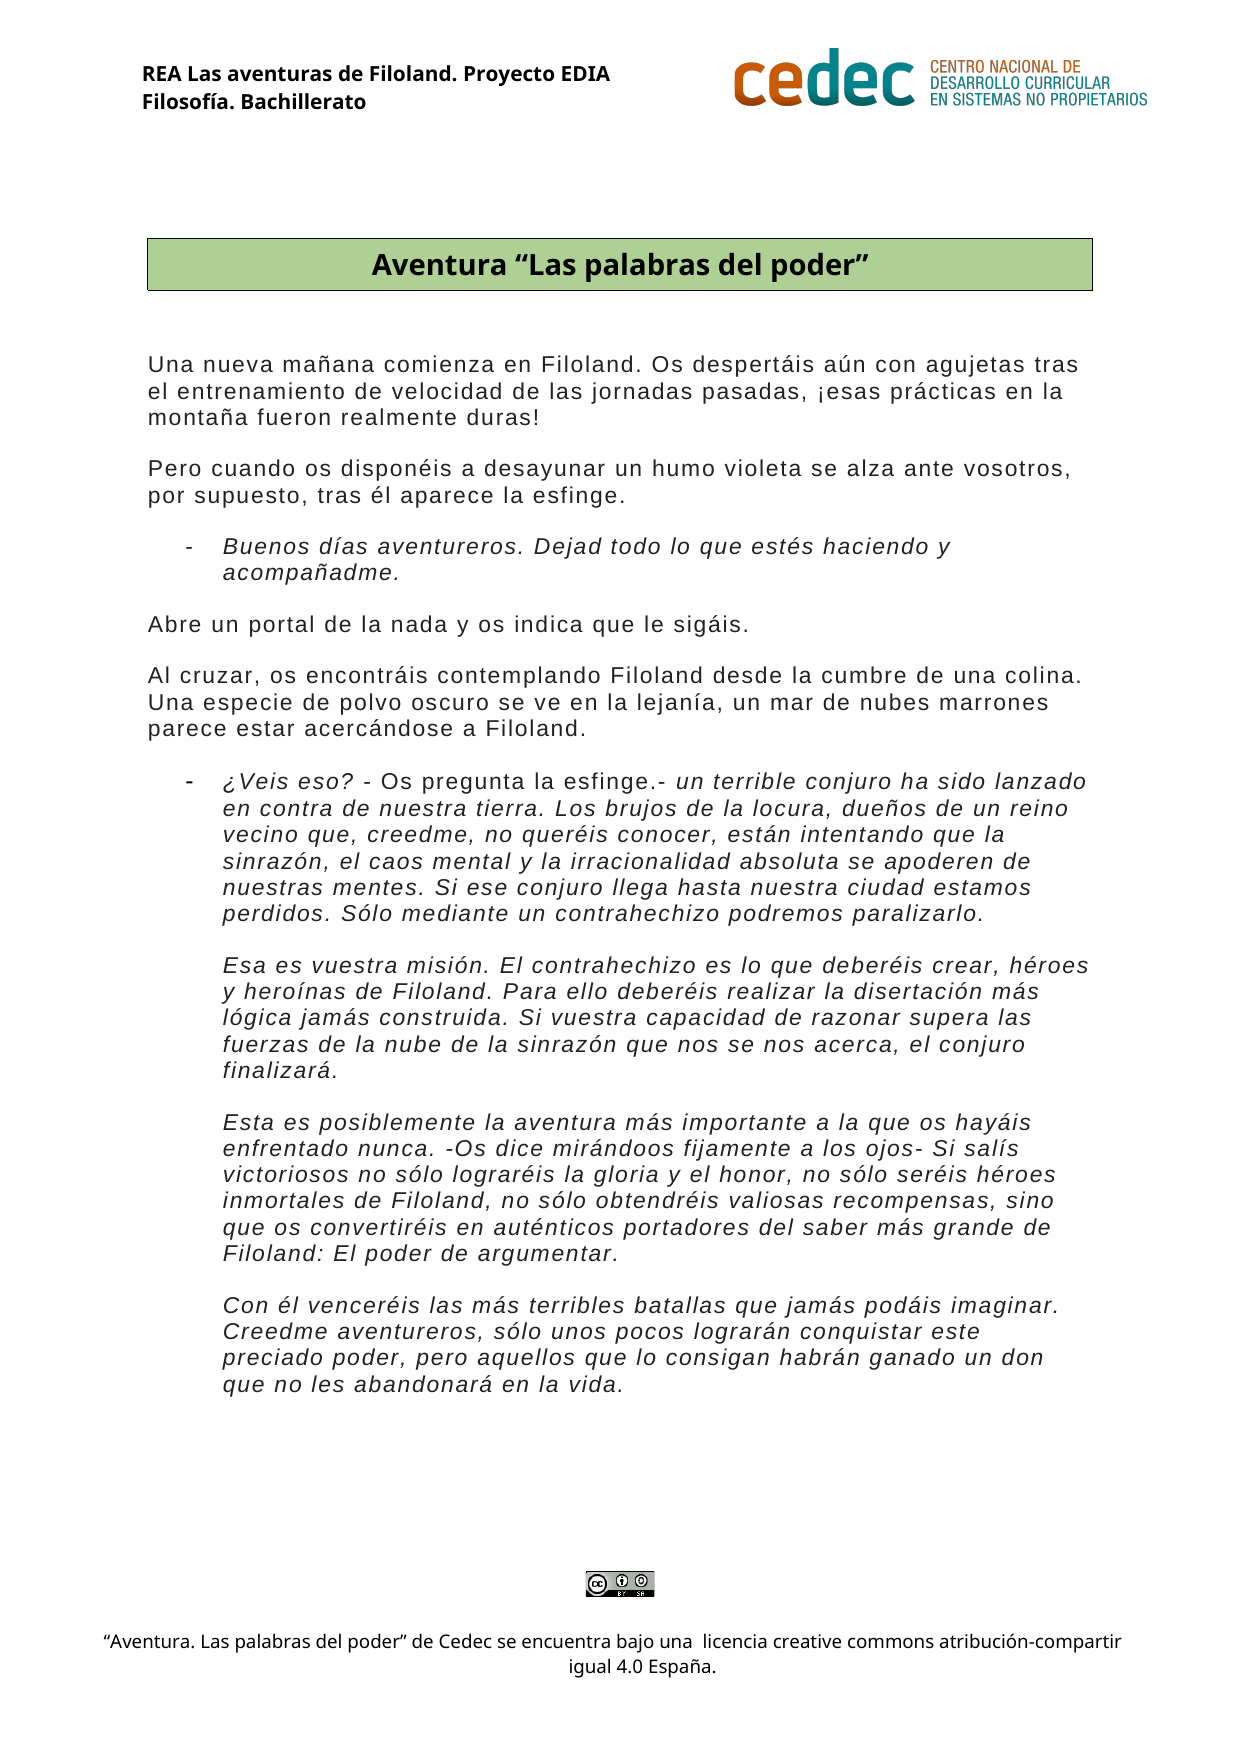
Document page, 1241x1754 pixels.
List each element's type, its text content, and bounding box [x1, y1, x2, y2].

text Esa es vuestra misión. El contrahechizo es lo que deberéis crear, héroes y heroínas de Filoland. Para ello deberéis realizar la disertación más lógica jamás construida. Si vuestra capacidad de razonar supera las fuerzas de la nube de la sinrazón que nos se nos acerca, el conjuro finalizará. [223, 952, 1093, 1083]
picture [585, 1571, 655, 1597]
text Abre un portal de la nada y os indica que le sigáis. [148, 611, 1093, 637]
list ¿Veis eso? - Os pregunta la esfinge.- un terrible conjuro ha sido lanzado en contra de nuestra tierra. Los brujos de la locura, dueños de un reino vecino que, creedme, no queréis conocer, están intentando que la sinrazón, el caos mental y la irracionalidad absoluta se apoderen de nuestras mentes. Si ese conjuro llega hasta nuestra ciudad estamos perdidos. Sólo mediante un contrahechizo podremos paralizarlo. [185, 766, 1093, 927]
picture [734, 48, 1147, 106]
text Una nueva mañana comienza en Filoland. Os despertáis aún con agujetas tras el entrenamiento de velocidad de las jornadas pasadas, ¡esas prácticas en la montaña fueron realmente duras! [148, 351, 1093, 430]
text Esta es posiblemente la aventura más importante a la que os hayáis enfrentado nunca. -Os dice mirándoos fijamente a los ojos- Si salís victoriosos no sólo lograréis la gloria y el honor, no sólo seréis héroes inmortales de Filoland, no sólo obtendréis valiosas recompensas, sino que os convertiréis en auténticos portadores del saber más grande de Filoland: El poder de argumentar. [223, 1108, 1093, 1267]
list Buenos días aventureros. Dejad todo lo que estés haciendo y acompañadme. [185, 533, 1093, 586]
text Pero cuando os disponéis a desayunar un humo violeta se alza ante vosotros, por supuesto, tras él aparece la esfinge. [148, 455, 1093, 508]
text Al cruzar, os encontráis contemplando Filoland desde la cumbre de una colina. Una especie de polvo oscuro se ve en la lejanía, un mar de nubes marrones parece estar acercándose a Filoland. [148, 662, 1093, 741]
text Con él venceréis las más terribles batallas que jamás podáis imaginar. Creedme aventureros, sólo unos pocos lograrán conquistar este preciado poder, pero aquellos que lo consigan habrán ganado un don que no les abandonará en la vida. [223, 1292, 1093, 1397]
table_header Aventura “Las palabras del poder” [148, 239, 1092, 290]
